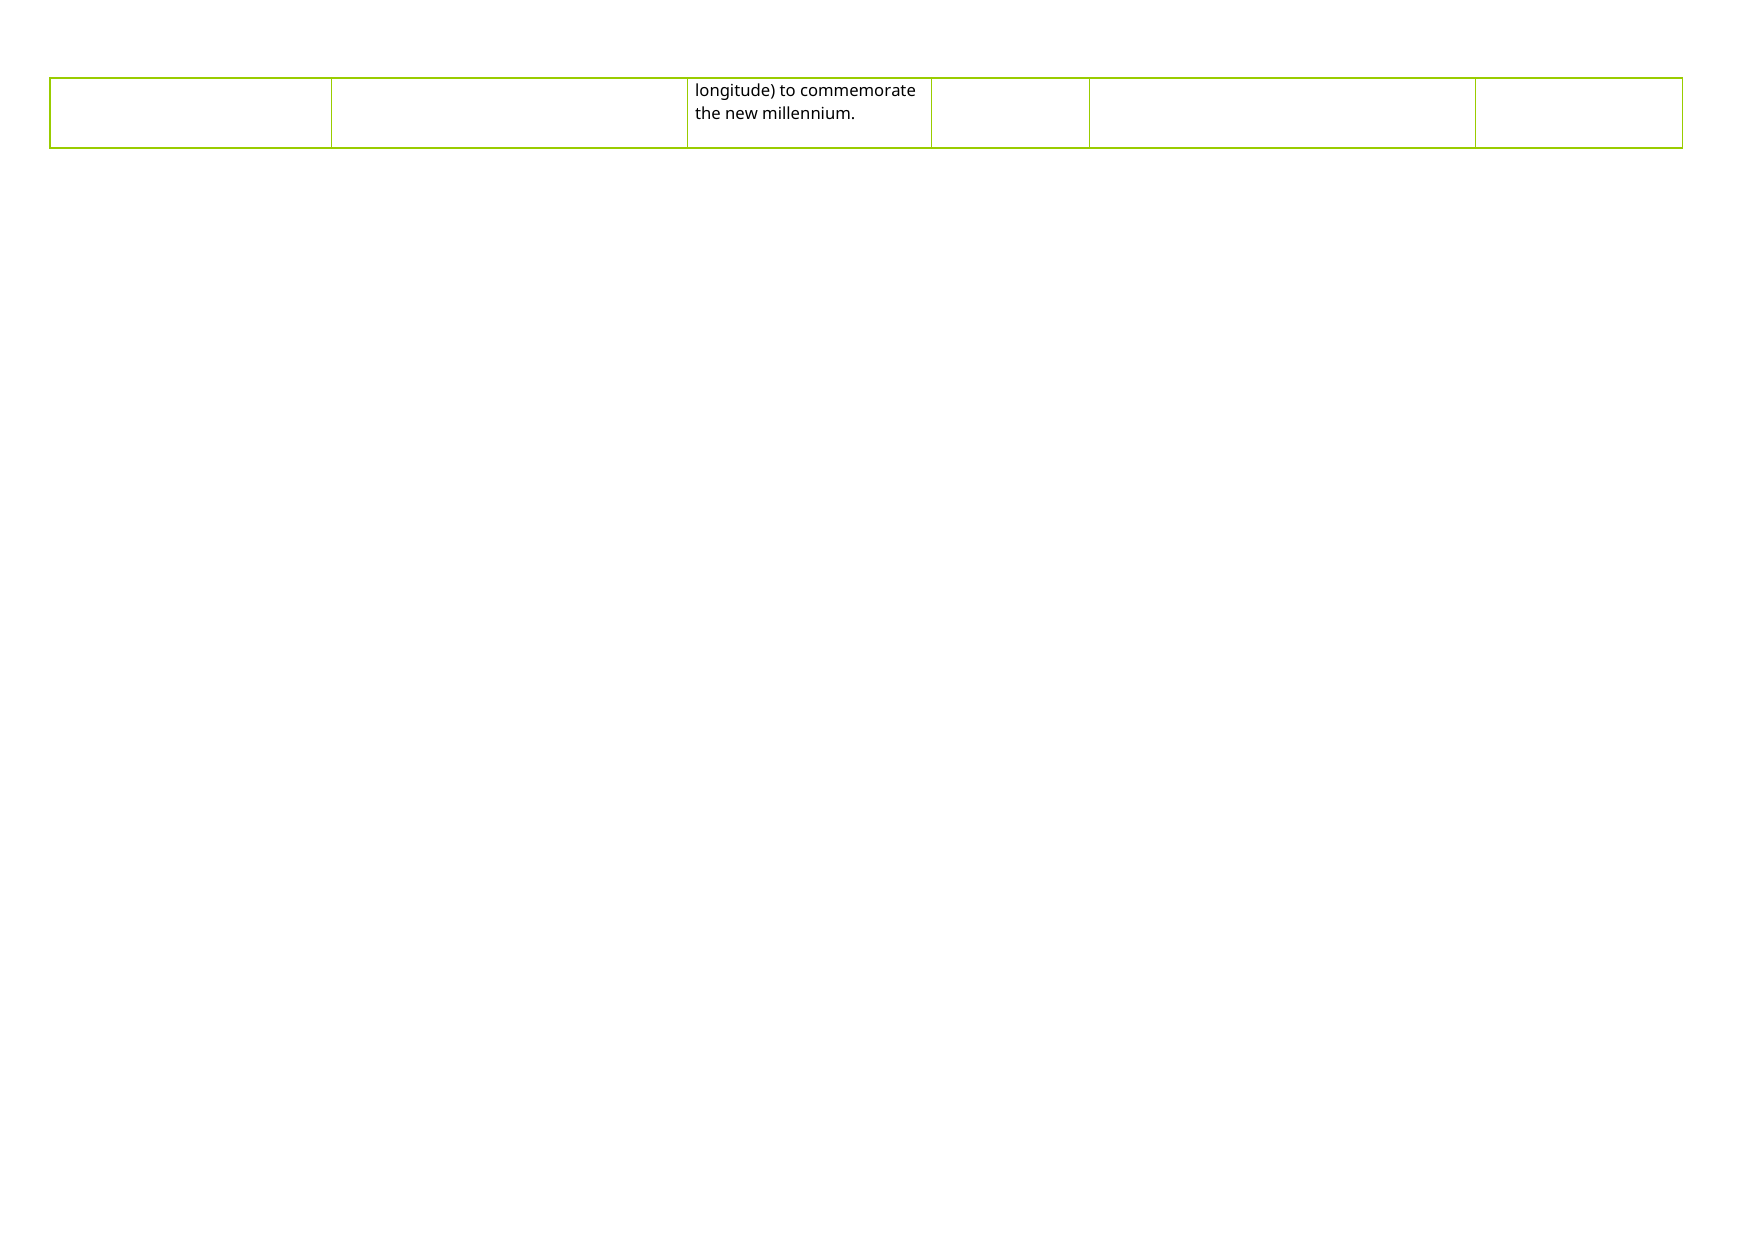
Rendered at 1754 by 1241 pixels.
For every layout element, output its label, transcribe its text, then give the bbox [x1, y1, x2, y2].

table_cell longitude) to commemorate the new millennium. [688, 79, 931, 147]
table_cell [932, 79, 1089, 147]
table_cell [1476, 79, 1682, 147]
table_cell [1090, 79, 1475, 147]
table_cell [51, 79, 331, 147]
table_cell [332, 79, 687, 147]
